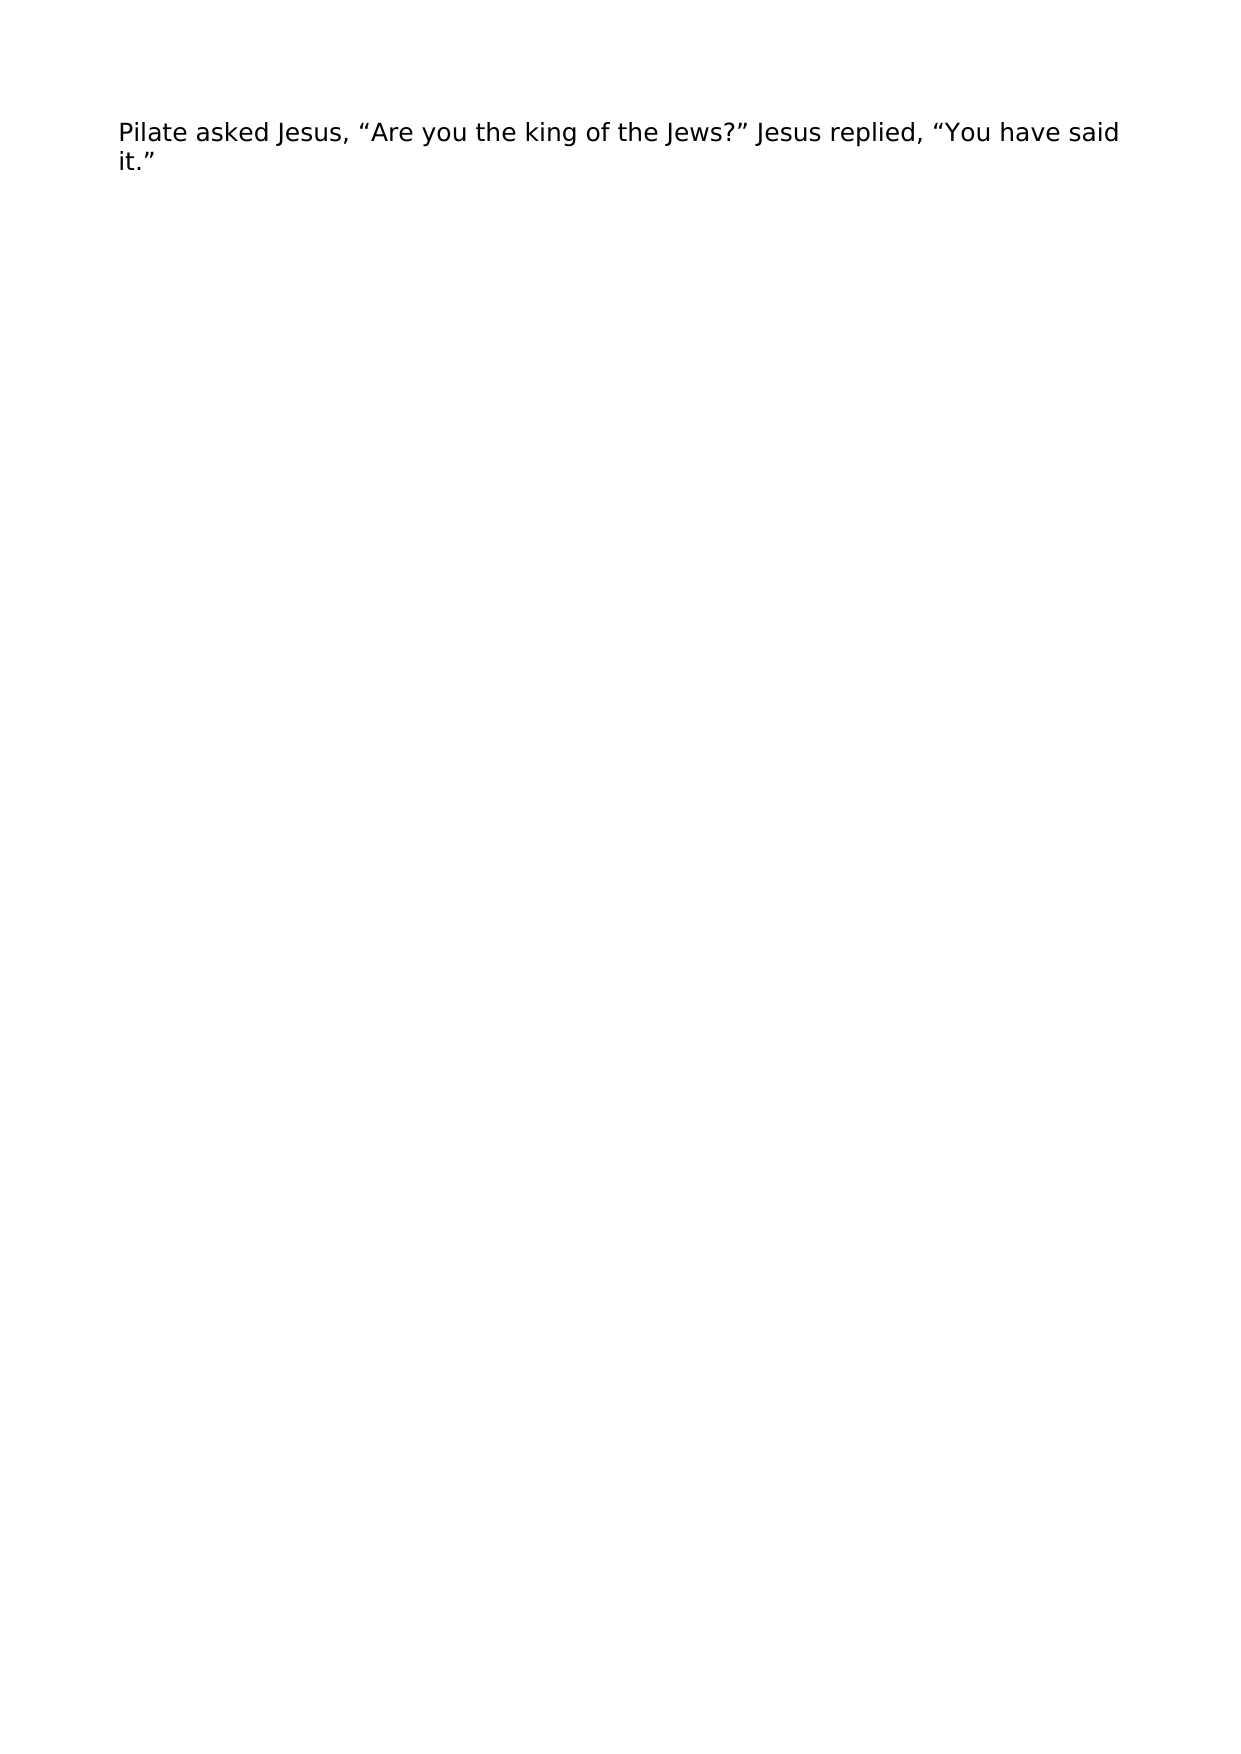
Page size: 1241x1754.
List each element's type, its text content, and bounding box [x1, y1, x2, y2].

text Pilate asked Jesus, “Are you the king of the Jews?” Jesus replied, “You have said it.” [118, 118, 1122, 176]
